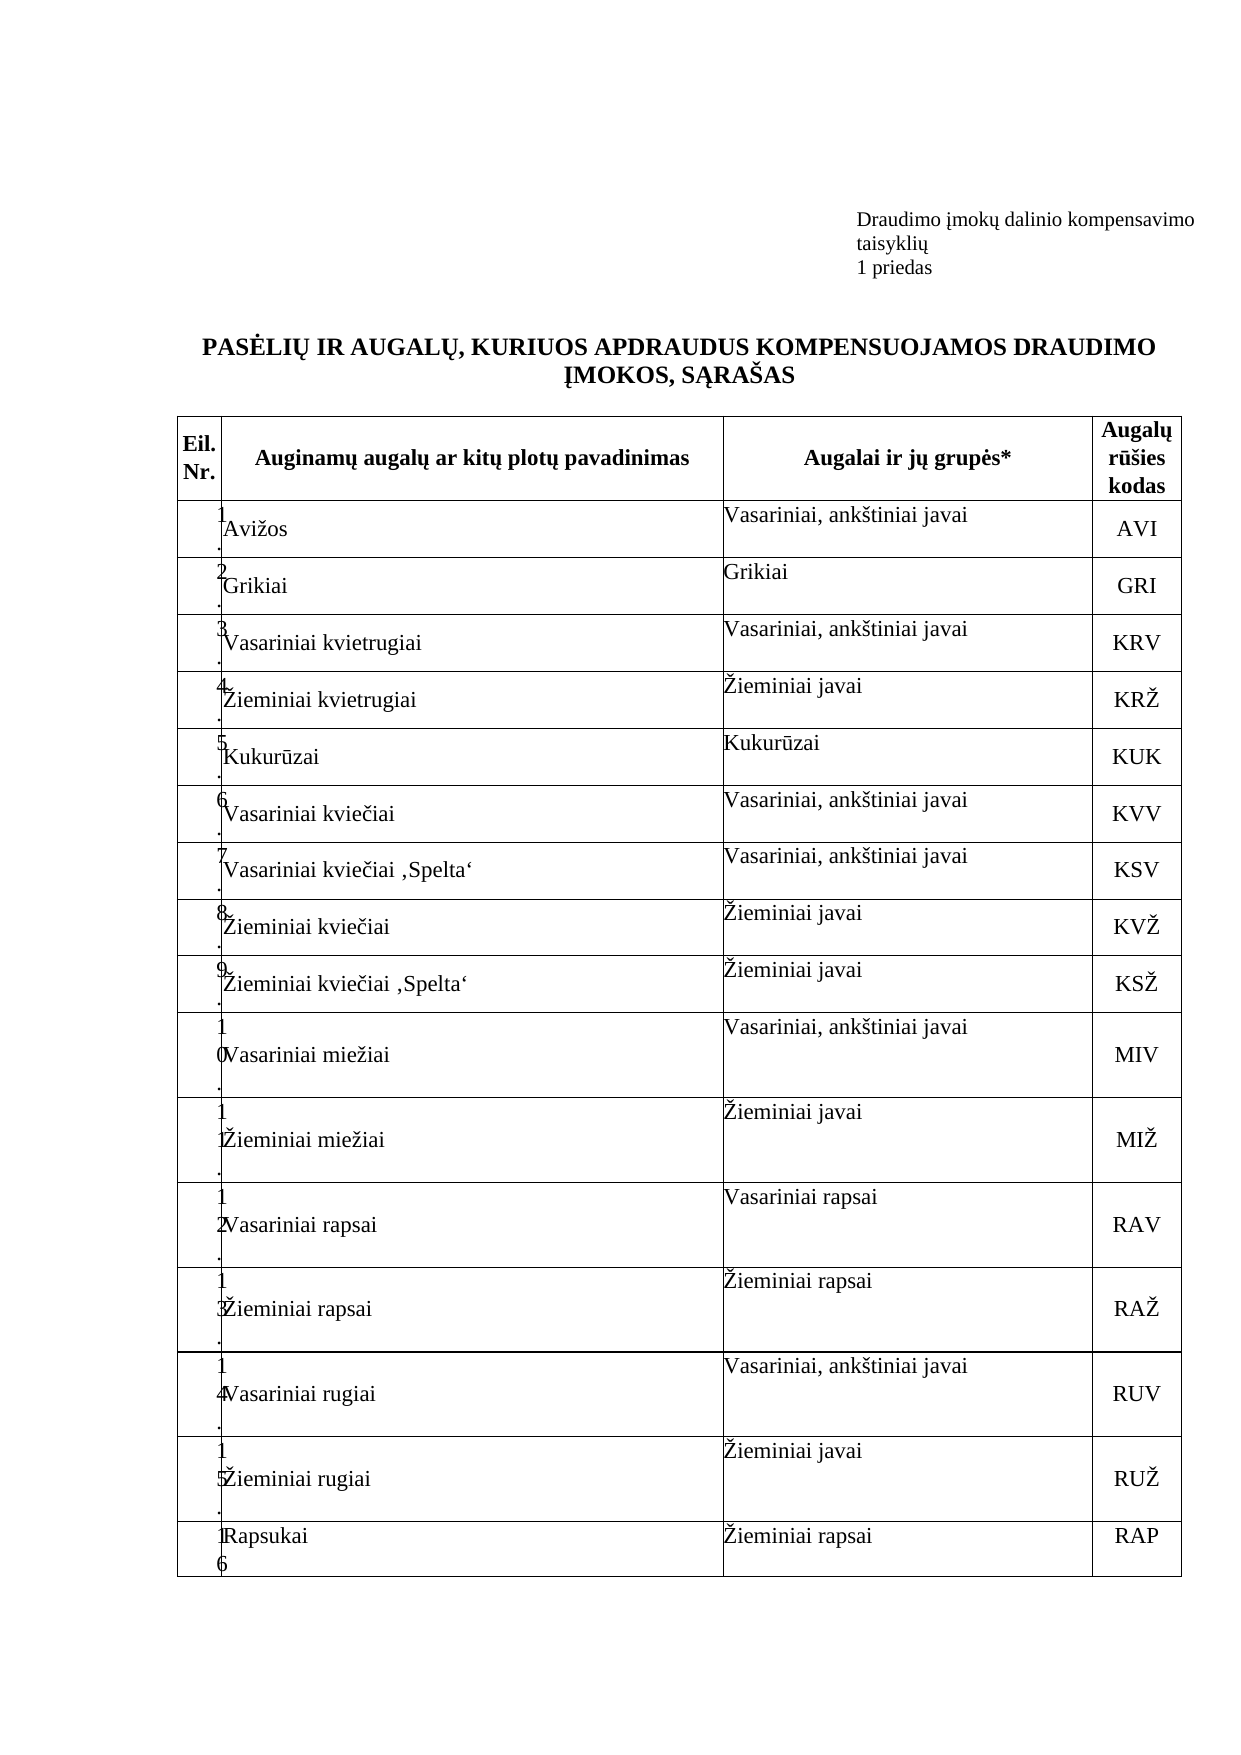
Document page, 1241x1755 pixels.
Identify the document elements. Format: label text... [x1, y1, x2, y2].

table_cell [178, 786, 221, 842]
table_cell Vasariniai rugiai [222, 1353, 723, 1436]
table_cell Vasariniai, ankštiniai javai [724, 1353, 1092, 1436]
table_cell KRV [1093, 615, 1181, 671]
table_cell [178, 501, 221, 557]
table_cell KSV [1093, 843, 1181, 898]
table_cell [178, 1098, 221, 1182]
table_cell [178, 615, 221, 671]
table_cell RUV [1093, 1353, 1181, 1436]
table_cell Vasariniai, ankštiniai javai [724, 786, 1092, 842]
table_cell Kukurūzai [724, 729, 1092, 785]
table_cell [178, 843, 221, 898]
table_cell KSŽ [1093, 956, 1181, 1012]
table_cell [178, 956, 221, 1012]
table_cell Žieminiai javai [724, 1098, 1092, 1182]
table_cell RUŽ [1093, 1437, 1181, 1521]
table_cell [178, 1437, 221, 1521]
table_cell KVV [1093, 786, 1181, 842]
table_cell RAŽ [1093, 1268, 1181, 1351]
table_cell KRŽ [1093, 672, 1181, 728]
table_cell Grikiai [724, 558, 1092, 614]
table_cell Vasariniai, ankštiniai javai [724, 615, 1092, 671]
table_cell Žieminiai miežiai [222, 1098, 723, 1182]
table_cell Vasariniai, ankštiniai javai [724, 1013, 1092, 1097]
table_cell Žieminiai javai [724, 900, 1092, 955]
table_cell Vasariniai rapsai [222, 1183, 723, 1267]
table_cell MIV [1093, 1013, 1181, 1097]
table_cell AVI [1093, 501, 1181, 557]
table_cell Kukurūzai [222, 729, 723, 785]
table_cell [178, 1183, 221, 1267]
table_header Eil. Nr. [178, 417, 221, 500]
table_cell KUK [1093, 729, 1181, 785]
table_cell Vasariniai rapsai [724, 1183, 1092, 1267]
table_cell Vasariniai miežiai [222, 1013, 723, 1097]
table_cell GRI [1093, 558, 1181, 614]
table_header Auginamų augalų ar kitų plotų pavadinimas [222, 417, 723, 500]
table_cell Žieminiai javai [724, 956, 1092, 1012]
table_header Augalai ir jų grupės* [724, 417, 1092, 500]
table_cell Rapsukai [222, 1522, 723, 1576]
table_cell Žieminiai rapsai [724, 1522, 1092, 1576]
table_cell Žieminiai kviečiai ‚Spelta‘ [222, 956, 723, 1012]
table_cell RAV [1093, 1183, 1181, 1267]
table_cell [178, 729, 221, 785]
table_cell Žieminiai rugiai [222, 1437, 723, 1521]
table_cell Žieminiai rapsai [222, 1268, 723, 1351]
table_cell [178, 1353, 221, 1436]
table_cell [178, 1013, 221, 1097]
table_cell Žieminiai rapsai [724, 1268, 1092, 1351]
table_cell Vasariniai, ankštiniai javai [724, 501, 1092, 557]
table_cell Vasariniai, ankštiniai javai [724, 843, 1092, 898]
table_cell [178, 558, 221, 614]
table_cell MIŽ [1093, 1098, 1181, 1182]
table_cell [178, 672, 221, 728]
text 1 priedas [856, 255, 1181, 279]
table_cell Vasariniai kviečiai ‚Spelta‘ [222, 843, 723, 898]
table_cell [178, 1268, 221, 1351]
table_cell Žieminiai javai [724, 672, 1092, 728]
table_cell Žieminiai kvietrugiai [222, 672, 723, 728]
table_cell [178, 1522, 221, 1576]
text Draudimo įmokų dalinio kompensavimo taisyklių [856, 207, 1206, 255]
table_header Augalų rūšies kodas [1093, 417, 1181, 500]
text PASĖLIŲ IR AUGALŲ, KURIUOS APDRAUDUS KOMPENSUOJAMOS DRAUDIMO ĮMOKOS, SĄRAŠAS [177, 332, 1181, 389]
table_cell Žieminiai kviečiai [222, 900, 723, 955]
table_cell Žieminiai javai [724, 1437, 1092, 1521]
table_cell RAP [1093, 1522, 1181, 1576]
table_cell [178, 900, 221, 955]
table_cell Grikiai [222, 558, 723, 614]
table_cell KVŽ [1093, 900, 1181, 955]
table_cell Avižos [222, 501, 723, 557]
table_cell Vasariniai kviečiai [222, 786, 723, 842]
table_cell Vasariniai kvietrugiai [222, 615, 723, 671]
